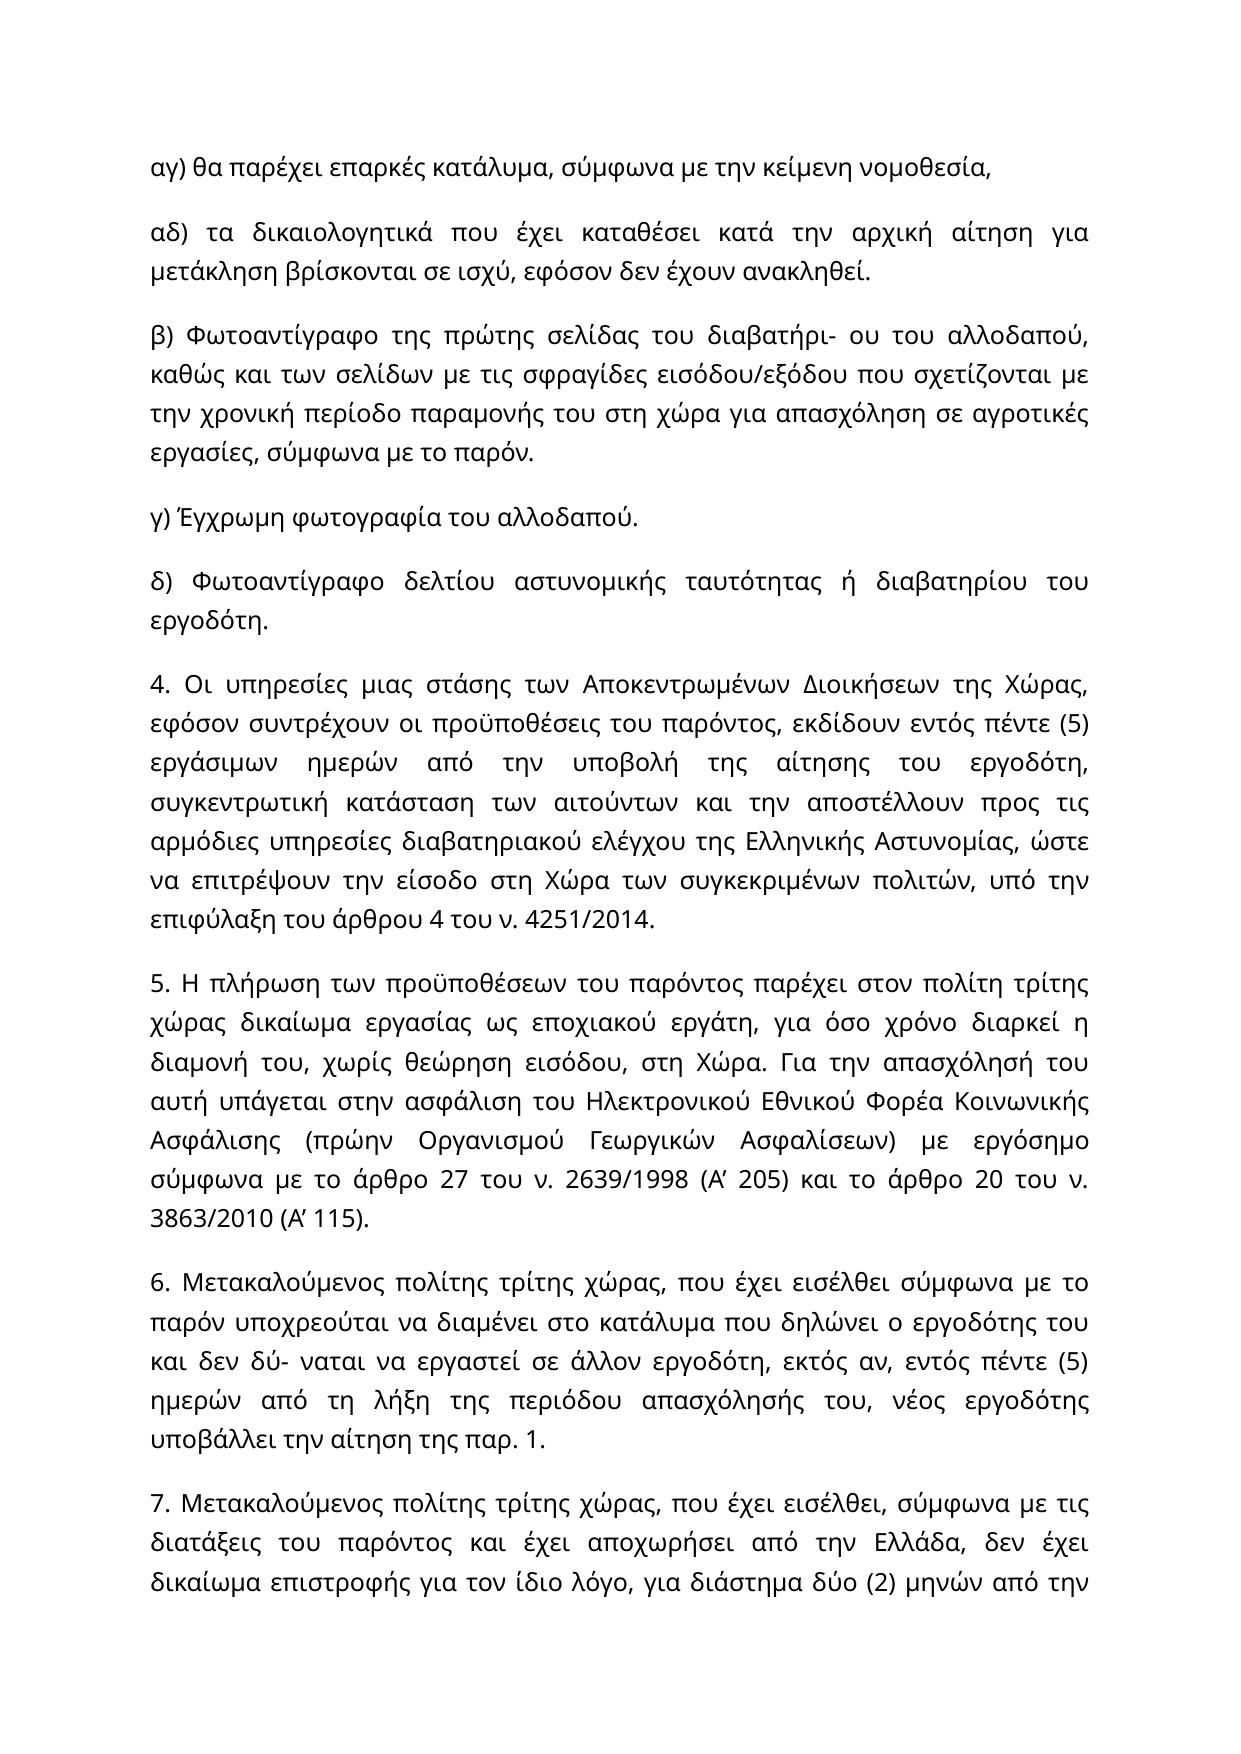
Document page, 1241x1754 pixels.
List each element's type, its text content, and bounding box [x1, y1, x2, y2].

text 6. Μετακαλούμενος πολίτης τρίτης χώρας, που έχει εισέλθει σύμφωνα με το παρόν υποχρεούται να διαμένει στο κατάλυμα που δηλώνει ο εργοδότης του και δεν δύ- ναται να εργαστεί σε άλλον εργοδότη, εκτός αν, εντός πέντε (5) ημερών από τη λήξη της περιόδου απασχόλησής του, νέος εργοδότης υποβάλλει την αίτηση της παρ. 1. [150, 1265, 1090, 1456]
text αδ) τα δικαιολογητικά που έχει καταθέσει κατά την αρχική αίτηση για μετάκληση βρίσκονται σε ισχύ, εφόσον δεν έχουν ανακληθεί. [150, 214, 1090, 287]
text γ) Έγχρωμη φωτογραφία του αλλοδαπού. [150, 499, 1090, 533]
text αγ) θα παρέχει επαρκές κατάλυμα, σύμφωνα με την κείμενη νομοθεσία, [150, 150, 1090, 184]
text δ) Φωτοαντίγραφο δελτίου αστυνομικής ταυτότητας ή διαβατηρίου του εργοδότη. [150, 563, 1090, 637]
text β) Φωτοαντίγραφο της πρώτης σελίδας του διαβατήρι- ου του αλλοδαπού, καθώς και των σελίδων με τις σφραγίδες εισόδου/εξόδου που σχετίζονται με την χρονική περίοδο παραμονής του στη χώρα για απασχόληση σε αγροτικές εργασίες, σύμφωνα με το παρόν. [150, 317, 1090, 469]
text 7. Μετακαλούμενος πολίτης τρίτης χώρας, που έχει εισέλθει, σύμφωνα με τις διατάξεις του παρόντος και έχει αποχωρήσει από την Ελλάδα, δεν έχει δικαίωμα επιστροφής για τον ίδιο λόγο, για διάστημα δύο (2) μηνών από την [150, 1486, 1090, 1598]
text 4. Οι υπηρεσίες μιας στάσης των Αποκεντρωμένων Διοικήσεων της Χώρας, εφόσον συντρέχουν οι προϋποθέσεις του παρόντος, εκδίδουν εντός πέντε (5) εργάσιμων ημερών από την υποβολή της αίτησης του εργοδότη, συγκεντρωτική κατάσταση των αιτούντων και την αποστέλλουν προς τις αρμόδιες υπηρεσίες διαβατηριακού ελέγχου της Ελληνικής Αστυνομίας, ώστε να επιτρέψουν την είσοδο στη Χώρα των συγκεκριμένων πολιτών, υπό την επιφύλαξη του άρθρου 4 του ν. 4251/2014. [150, 667, 1090, 936]
text 5. Η πλήρωση των προϋποθέσεων του παρόντος παρέχει στον πολίτη τρίτης χώρας δικαίωμα εργασίας ως εποχιακού εργάτη, για όσο χρόνο διαρκεί η διαμονή του, χωρίς θεώρηση εισόδου, στη Χώρα. Για την απασχόλησή του αυτή υπάγεται στην ασφάλιση του Ηλεκτρονικού Εθνικού Φορέα Κοινωνικής Ασφάλισης (πρώην Οργανισμού Γεωργικών Ασφαλίσεων) με εργόσημο σύμφωνα με το άρθρο 27 του ν. 2639/1998 (Α’ 205) και το άρθρο 20 του ν. 3863/2010 (Α’ 115). [150, 966, 1090, 1235]
